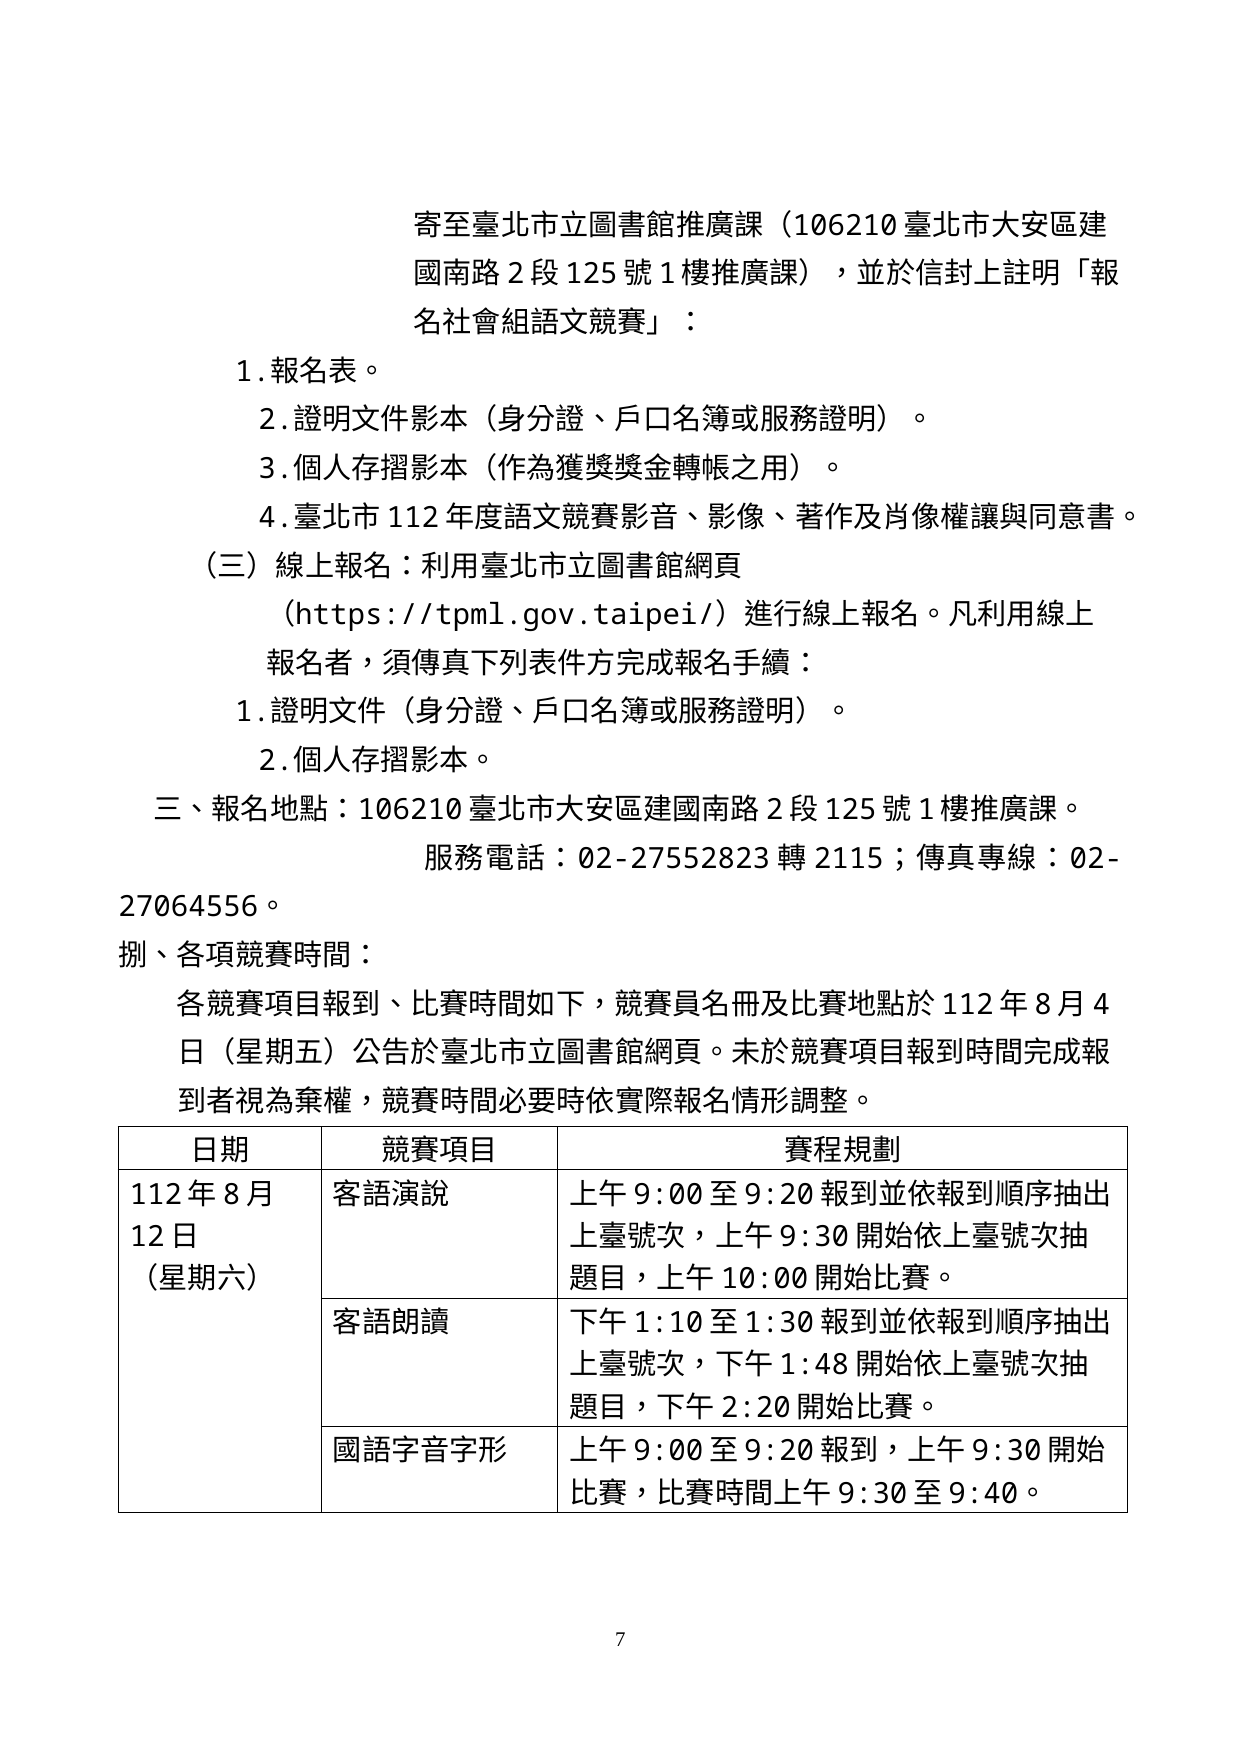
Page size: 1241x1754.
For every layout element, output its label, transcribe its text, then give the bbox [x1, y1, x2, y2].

table_cell 112年8月12日 （星期六） [119, 1170, 321, 1512]
text 3.個人存摺影本（作為獲獎獎金轉帳之用）。 [118, 445, 1122, 487]
text 服務電話：02-27552823轉2115；傳真專線：02-27064556。 [118, 834, 1122, 925]
table_header 日期 [119, 1127, 321, 1169]
table_cell 客語朗讀 [322, 1299, 557, 1426]
text 2.個人存摺影本。 [118, 737, 1122, 779]
text 1.報名表。 [118, 347, 1122, 389]
table_cell 上午9:00至9:20報到並依報到順序抽出上臺號次，上午9:30開始依上臺號次抽題目，上午10:00開始比賽。 [558, 1170, 1127, 1297]
table_cell 客語演說 [322, 1170, 557, 1297]
text 2.證明文件影本（身分證、戶口名簿或服務證明）。 [118, 396, 1122, 438]
table_header 競賽項目 [322, 1127, 557, 1169]
text （三）線上報名：利用臺北市立圖書館網頁（https://tpml.gov.taipei/）進行線上報名。凡利用線上報名者，須傳真下列表件方完成報名手續： [118, 542, 1122, 682]
table_header 賽程規劃 [558, 1127, 1127, 1169]
text 寄至臺北市立圖書館推廣課（106210臺北市大安區建國南路2段125號1樓推廣課），並於信封上註明「報名社會組語文競賽」： [118, 201, 1122, 341]
table_cell 下午1:10至1:30報到並依報到順序抽出上臺號次，下午1:48開始依上臺號次抽題目，下午2:20開始比賽。 [558, 1299, 1127, 1426]
text 1.證明文件（身分證、戶口名簿或服務證明）。 [118, 688, 1122, 730]
text 捌、各項競賽時間： [118, 932, 1122, 974]
table_cell 國語字音字形 [322, 1427, 557, 1512]
text 各競賽項目報到、比賽時間如下，競賽員名冊及比賽地點於112年8月4日（星期五）公告於臺北市立圖書館網頁。未於競賽項目報到時間完成報到者視為棄權，競賽時間必要時依實際報名情形調整。 [177, 980, 1122, 1120]
text 4.臺北市112年度語文競賽影音、影像、著作及肖像權讓與同意書。 [118, 493, 1122, 536]
text 三、報名地點：106210臺北市大安區建國南路2段125號1樓推廣課。 [118, 786, 1122, 828]
table_cell 上午9:00至9:20報到，上午9:30開始比賽，比賽時間上午9:30至9:40。 [558, 1427, 1127, 1512]
